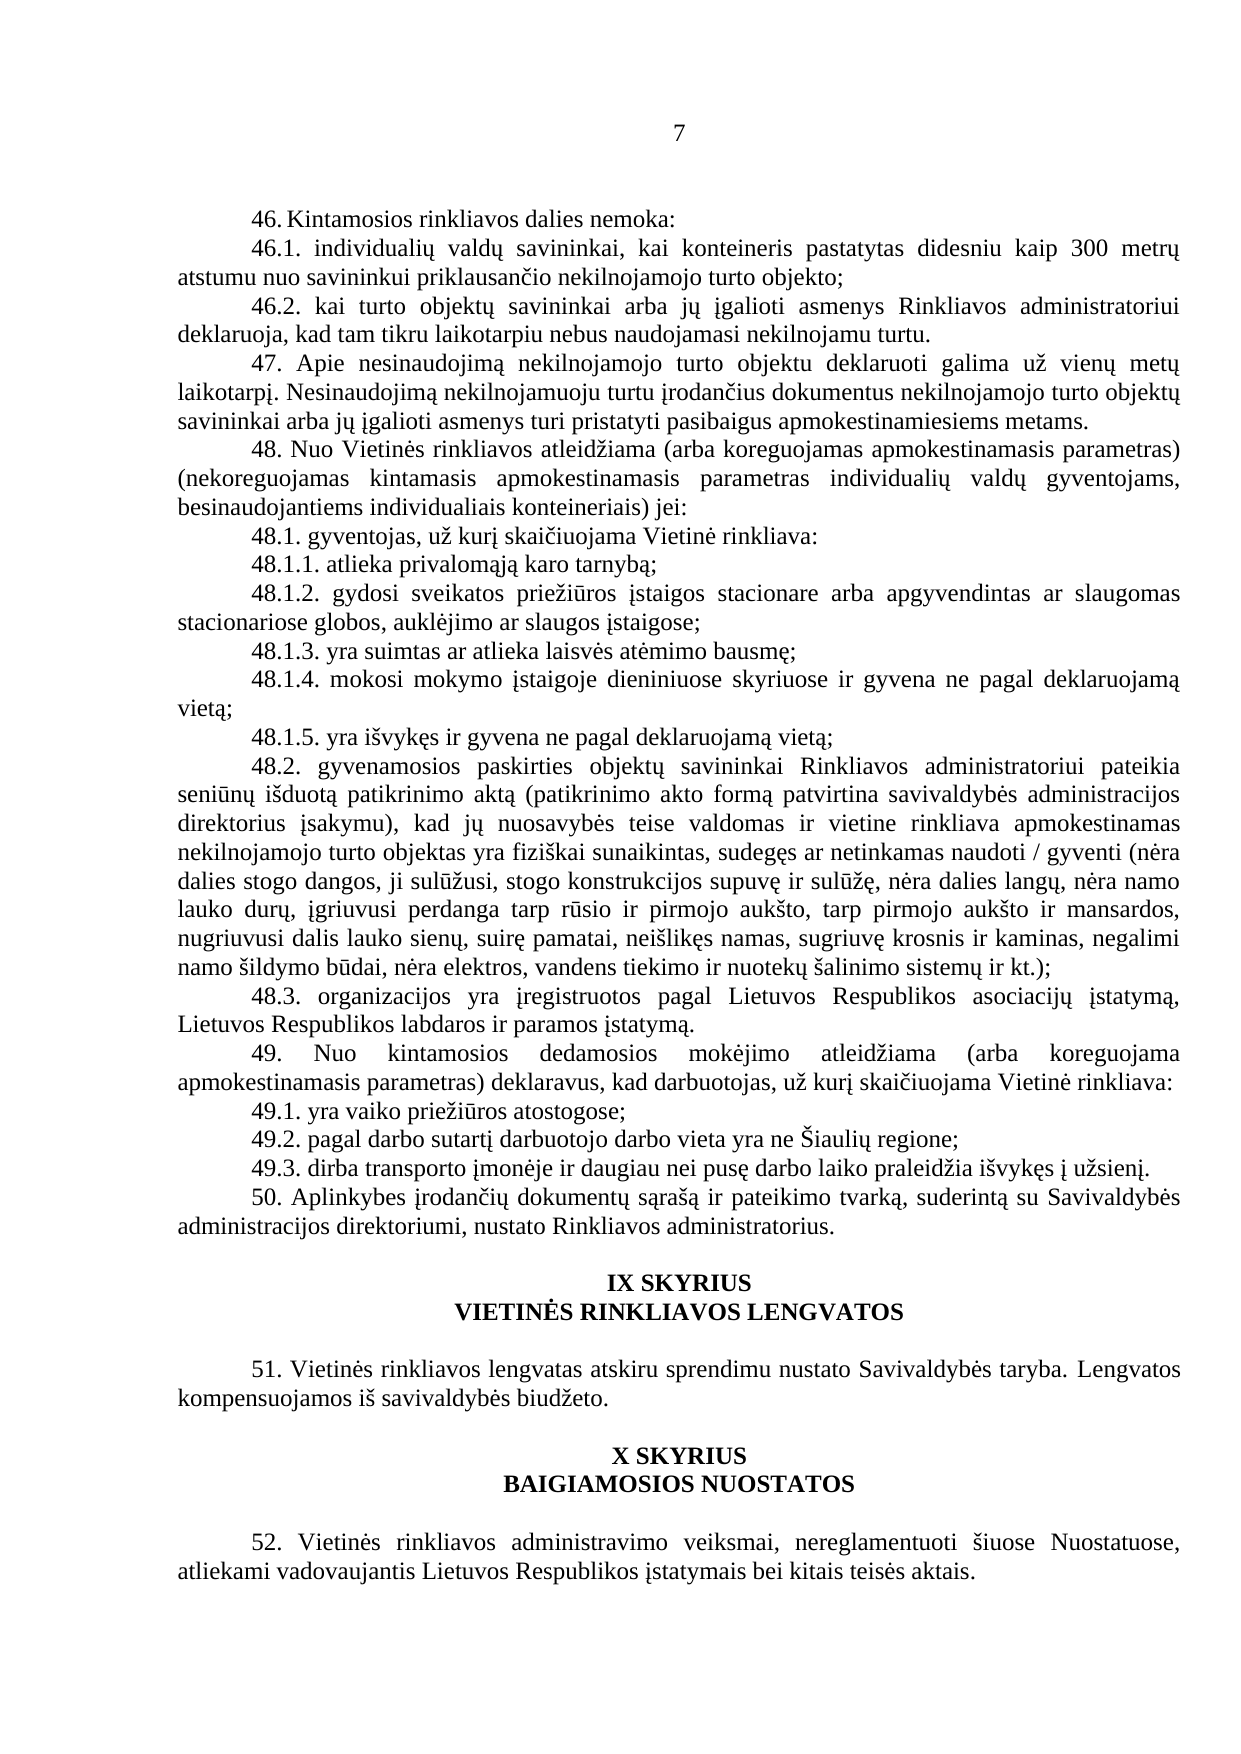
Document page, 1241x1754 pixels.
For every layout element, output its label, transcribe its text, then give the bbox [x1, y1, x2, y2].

text 49.3. dirba transporto įmonėje ir daugiau nei pusę darbo laiko praleidžia išvykęs į užsienį. [177, 1153, 1181, 1182]
text 48.1. gyventojas, už kurį skaičiuojama Vietinė rinkliava: [177, 521, 1181, 549]
text 50. Aplinkybes įrodančių dokumentų sąrašą ir pateikimo tvarką, suderintą su Savivaldybės administracijos direktoriumi, nustato Rinkliavos administratorius. [177, 1182, 1181, 1239]
text 49.2. pagal darbo sutartį darbuotojo darbo vieta yra ne Šiaulių regione; [177, 1124, 1181, 1153]
text 46.1. individualių valdų savininkai, kai konteineris pastatytas didesniu kaip 300 metrų atstumu nuo savininkui priklausančio nekilnojamojo turto objekto; [177, 233, 1181, 291]
text 48.2. gyvenamosios paskirties objektų savininkai Rinkliavos administratoriui pateikia seniūnų išduotą patikrinimo aktą (patikrinimo akto formą patvirtina savivaldybės administracijos direktorius įsakymu), kad jų nuosavybės teise valdomas ir vietine rinkliava apmokestinamas nekilnojamojo turto objektas yra fiziškai sunaikintas, sudegęs ar netinkamas naudoti / gyventi (nėra dalies stogo dangos, ji sulūžusi, stogo konstrukcijos supuvę ir sulūžę, nėra dalies langų, nėra namo lauko durų, įgriuvusi perdanga tarp rūsio ir pirmojo aukšto, tarp pirmojo aukšto ir mansardos, nugriuvusi dalis lauko sienų, suirę pamatai, neišlikęs namas, sugriuvę krosnis ir kaminas, negalimi namo šildymo būdai, nėra elektros, vandens tiekimo ir nuotekų šalinimo sistemų ir kt.); [177, 751, 1181, 981]
text 52. Vietinės rinkliavos administravimo veiksmai, nereglamentuoti šiuose Nuostatuose, atliekami vadovaujantis Lietuvos Respublikos įstatymais bei kitais teisės aktais. [177, 1527, 1181, 1584]
text 48.1.3. yra suimtas ar atlieka laisvės atėmimo bausmę; [177, 636, 1181, 664]
text BAIGIAMOSIOS NUOSTATOS [177, 1469, 1181, 1498]
text IX SKYRIUS [177, 1268, 1181, 1297]
text 48.3. organizacijos yra įregistruotos pagal Lietuvos Respublikos asociacijų įstatymą, Lietuvos Respublikos labdaros ir paramos įstatymą. [177, 981, 1181, 1038]
text 49.1. yra vaiko priežiūros atostogose; [177, 1096, 1181, 1124]
text 48. Nuo Vietinės rinkliavos atleidžiama (arba koreguojamas apmokestinamasis parametras) (nekoreguojamas kintamasis apmokestinamasis parametras individualių valdų gyventojams, besinaudojantiems individualiais konteineriais) jei: [177, 434, 1181, 521]
text 49. Nuo kintamosios dedamosios mokėjimo atleidžiama (arba koreguojama apmokestinamasis parametras) deklaravus, kad darbuotojas, už kurį skaičiuojama Vietinė rinkliava: [177, 1038, 1181, 1096]
text VIETINĖS RINKLIAVOS LENGVATOS [177, 1297, 1181, 1326]
text 46. Kintamosios rinkliavos dalies nemoka: [177, 204, 1181, 233]
text 48.1.1. atlieka privalomąją karo tarnybą; [177, 549, 1181, 578]
text X SKYRIUS [177, 1441, 1181, 1469]
text 47. Apie nesinaudojimą nekilnojamojo turto objektu deklaruoti galima už vienų metų laikotarpį. Nesinaudojimą nekilnojamuoju turtu įrodančius dokumentus nekilnojamojo turto objektų savininkai arba jų įgalioti asmenys turi pristatyti pasibaigus apmokestinamiesiems metams. [177, 348, 1181, 434]
text 46.2. kai turto objektų savininkai arba jų įgalioti asmenys Rinkliavos administratoriui deklaruoja, kad tam tikru laikotarpiu nebus naudojamasi nekilnojamu turtu. [177, 291, 1181, 348]
text 51. Vietinės rinkliavos lengvatas atskiru sprendimu nustato Savivaldybės taryba. Lengvatos kompensuojamos iš savivaldybės biudžeto. [177, 1354, 1181, 1412]
text 48.1.4. mokosi mokymo įstaigoje dieniniuose skyriuose ir gyvena ne pagal deklaruojamą vietą; [177, 664, 1181, 722]
text 48.1.5. yra išvykęs ir gyvena ne pagal deklaruojamą vietą; [177, 722, 1181, 751]
text 48.1.2. gydosi sveikatos priežiūros įstaigos stacionare arba apgyvendintas ar slaugomas stacionariose globos, auklėjimo ar slaugos įstaigose; [177, 578, 1181, 636]
